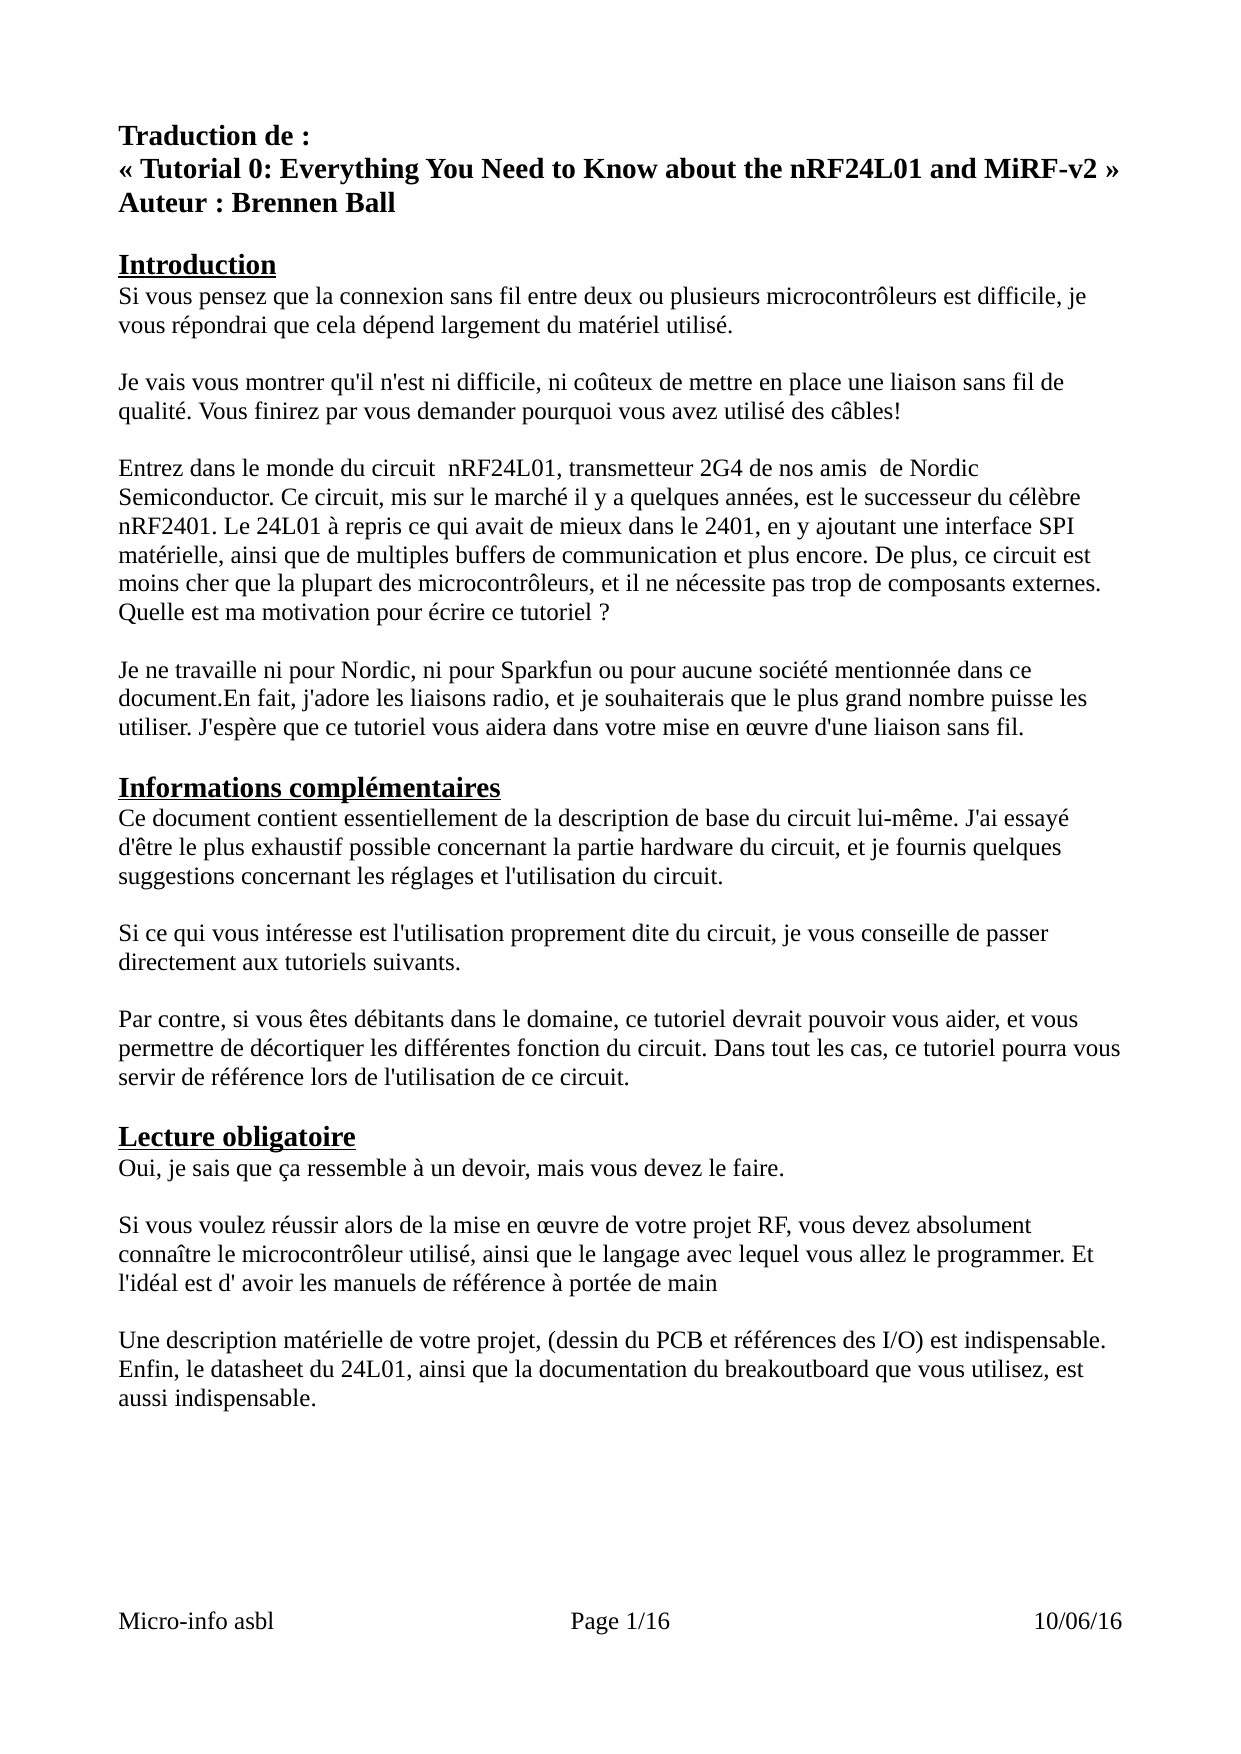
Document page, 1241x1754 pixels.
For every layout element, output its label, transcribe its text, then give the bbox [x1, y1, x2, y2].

text Je ne travaille ni pour Nordic, ni pour Sparkfun ou pour aucune société mentionnée dans ce document.En fait, j'adore les liaisons radio, et je souhaiterais que le plus grand nombre puisse les utiliser. J'espère que ce tutoriel vous aidera dans votre mise en œuvre d'une liaison sans fil. [118, 655, 1122, 741]
text Introduction [118, 247, 1122, 281]
text Si vous voulez réussir alors de la mise en œuvre de votre projet RF, vous devez absolument connaître le microcontrôleur utilisé, ainsi que le langage avec lequel vous allez le programmer. Et l'idéal est d' avoir les manuels de référence à portée de main [118, 1211, 1122, 1297]
text Je vais vous montrer qu'il n'est ni difficile, ni coûteux de mettre en place une liaison sans fil de qualité. Vous finirez par vous demander pourquoi vous avez utilisé des câbles! [118, 367, 1122, 425]
text Enfin, le datasheet du 24L01, ainsi que la documentation du breakoutboard que vous utilisez, est aussi indispensable. [118, 1354, 1122, 1412]
text Informations complémentaires [118, 770, 1122, 803]
text Ce document contient essentiellement de la description de base du circuit lui-même. J'ai essayé d'être le plus exhaustif possible concernant la partie hardware du circuit, et je fournis quelques suggestions concernant les réglages et l'utilisation du circuit. [118, 803, 1122, 889]
text Traduction de : [118, 118, 1122, 152]
text Quelle est ma motivation pour écrire ce tutoriel ? [118, 597, 1122, 626]
text Si vous pensez que la connexion sans fil entre deux ou plusieurs microcontrôleurs est difficile, je vous répondrai que cela dépend largement du matériel utilisé. [118, 281, 1122, 338]
text Si ce qui vous intéresse est l'utilisation proprement dite du circuit, je vous conseille de passer directement aux tutoriels suivants. [118, 918, 1122, 976]
text Une description matérielle de votre projet, (dessin du PCB et références des I/O) est indispensable. [118, 1326, 1122, 1354]
text « Tutorial 0: Everything You Need to Know about the nRF24L01 and MiRF-v2 » [118, 152, 1122, 185]
text Entrez dans le monde du circuit nRF24L01, transmetteur 2G4 de nos amis de Nordic Semiconductor. Ce circuit, mis sur le marché il y a quelques années, est le successeur du célèbre nRF2401. Le 24L01 à repris ce qui avait de mieux dans le 2401, en y ajoutant une interface SPI matérielle, ainsi que de multiples buffers de communication et plus encore. De plus, ce circuit est moins cher que la plupart des microcontrôleurs, et il ne nécessite pas trop de composants externes. [118, 453, 1122, 597]
text Auteur : Brennen Ball [118, 185, 1122, 219]
text Par contre, si vous êtes débitants dans le domaine, ce tutoriel devrait pouvoir vous aider, et vous permettre de décortiquer les différentes fonction du circuit. Dans tout les cas, ce tutoriel pourra vous servir de référence lors de l'utilisation de ce circuit. [118, 1004, 1122, 1091]
text Lecture obligatoire [118, 1119, 1122, 1153]
text Oui, je sais que ça ressemble à un devoir, mais vous devez le faire. [118, 1153, 1122, 1182]
